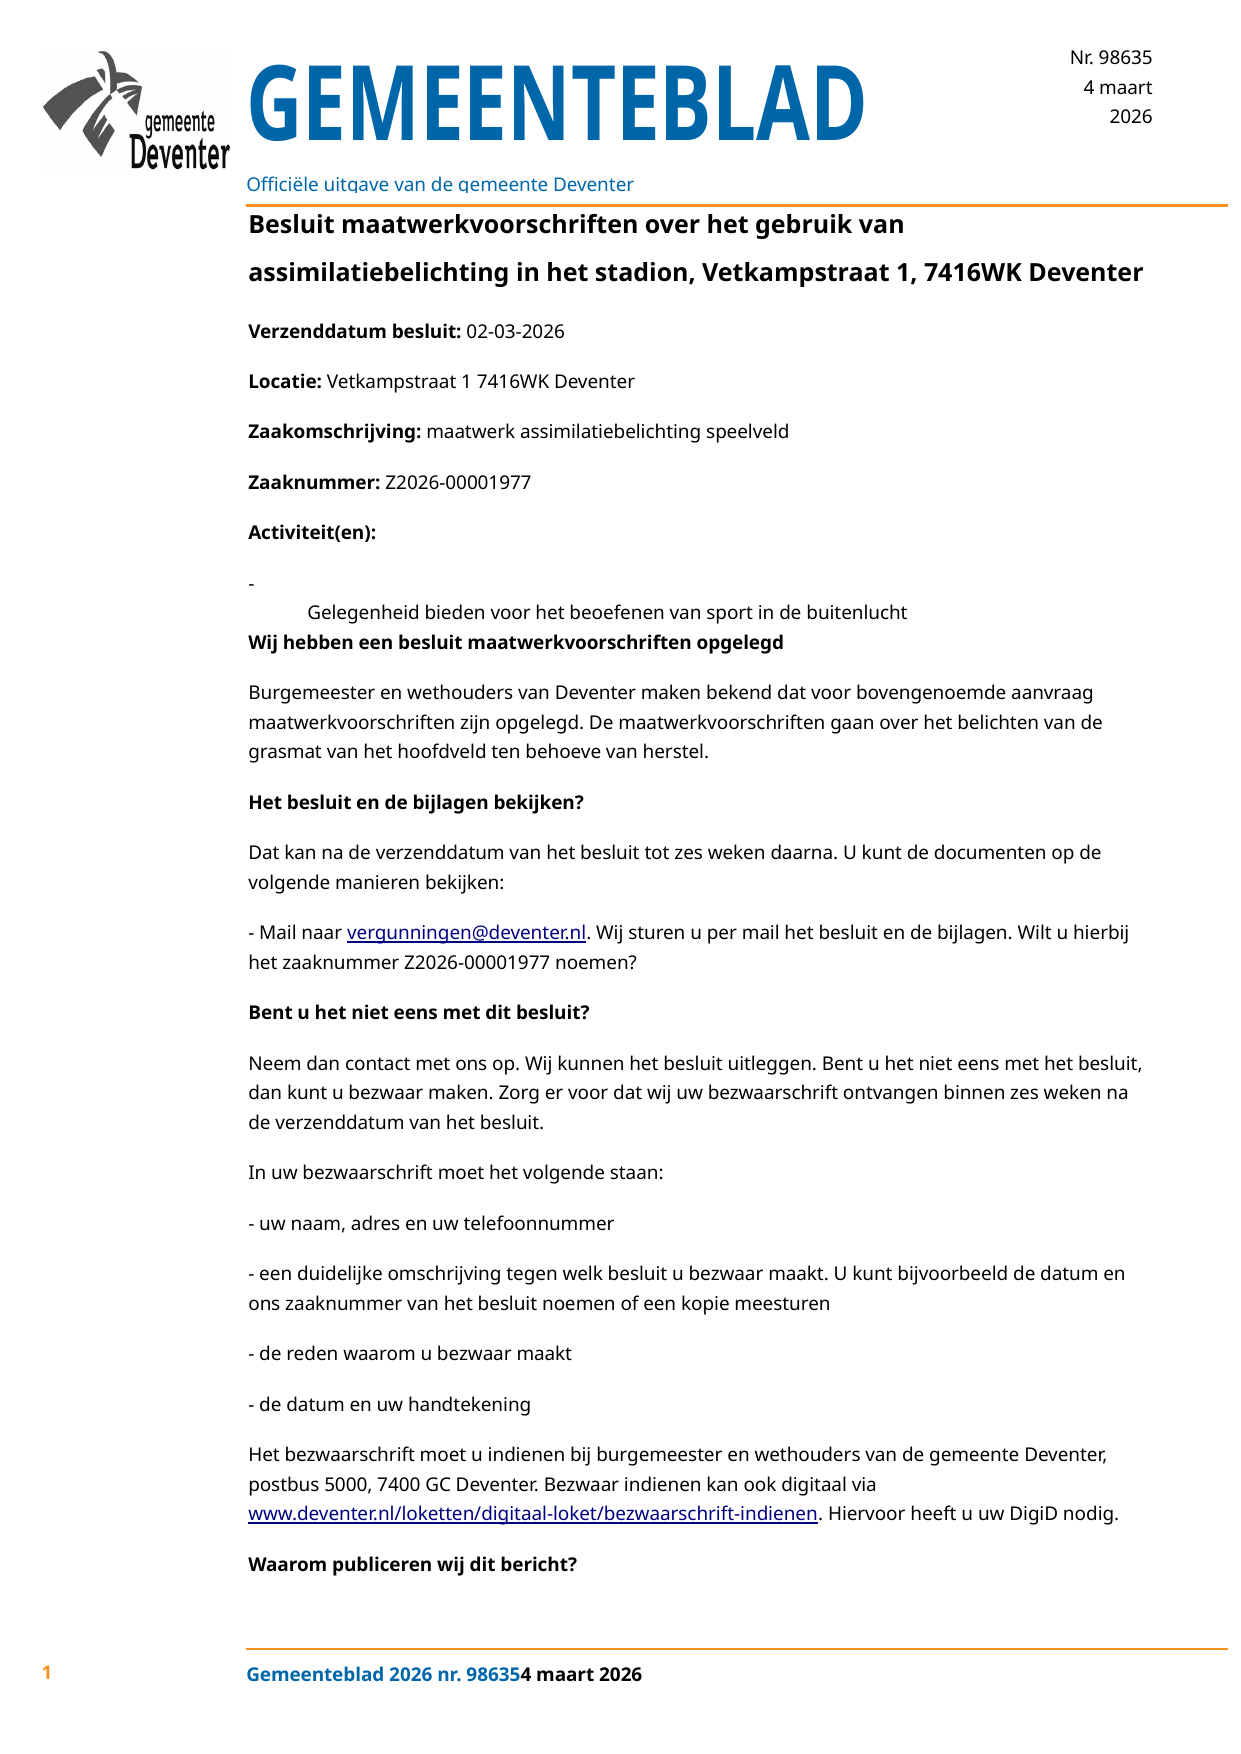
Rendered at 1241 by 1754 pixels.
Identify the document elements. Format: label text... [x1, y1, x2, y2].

text - de reden waarom u bezwaar maakt [248, 1340, 1152, 1366]
text - de datum en uw handtekening [248, 1391, 1152, 1417]
text Burgemeester en wethouders van Deventer maken bekend dat voor bovengenoemde aanvraag maatwerkvoorschriften zijn opgelegd. De maatwerkvoorschriften gaan over het belichten van de grasmat van het hoofdveld ten behoeve van herstel. [248, 679, 1152, 764]
text Verzenddatum besluit: 02-03-2026 [248, 318, 1152, 344]
text - een duidelijke omschrijving tegen welk besluit u bezwaar maakt. U kunt bijvoorbeeld de datum en ons zaaknummer van het besluit noemen of een kopie meesturen [248, 1260, 1152, 1316]
text - Mail naar vergunningen@deventer.nl. Wij sturen u per mail het besluit en de bijlagen. Wilt u hierbij het zaaknummer Z2026-00001977 noemen? [248, 919, 1152, 975]
list Gelegenheid bieden voor het beoefenen van sport in de buitenlucht [248, 599, 1152, 625]
text In uw bezwaarschrift moet het volgende staan: [248, 1159, 1152, 1185]
text Het besluit en de bijlagen bekijken? [248, 789, 1152, 815]
text Wij hebben een besluit maatwerkvoorschriften opgelegd [248, 629, 1152, 655]
text Locatie: Vetkampstraat 1 7416WK Deventer [248, 368, 1152, 394]
picture [41, 47, 231, 172]
text Besluit maatwerkvoorschriften over het gebruik van assimilatiebelichting in het stadion, Vetkampstraat 1, 7416WK Deventer [248, 207, 1152, 288]
text Zaakomschrijving: maatwerk assimilatiebelichting speelveld [248, 419, 1152, 444]
text Neem dan contact met ons op. Wij kunnen het besluit uitleggen. Bent u het niet eens met het besluit, dan kunt u bezwaar maken. Zorg er voor dat wij uw bezwaarschrift ontvangen binnen zes weken na de verzenddatum van het besluit. [248, 1050, 1152, 1135]
text Activiteit(en): [248, 519, 1152, 545]
text Waarom publiceren wij dit bericht? [248, 1551, 1152, 1577]
text Het bezwaarschrift moet u indienen bij burgemeester en wethouders van de gemeente Deventer, postbus 5000, 7400 GC Deventer. Bezwaar indienen kan ook digitaal via www.deventer.nl/loketten/digitaal-loket/bezwaarschrift-indienen. Hiervoor heeft u uw DigiD nodig. [248, 1441, 1152, 1526]
text Bent u het niet eens met dit besluit? [248, 999, 1152, 1025]
text - uw naam, adres en uw telefoonnummer [248, 1210, 1152, 1236]
text Dat kan na de verzenddatum van het besluit tot zes weken daarna. U kunt de documenten op de volgende manieren bekijken: [248, 839, 1152, 895]
text Zaaknummer: Z2026-00001977 [248, 469, 1152, 495]
